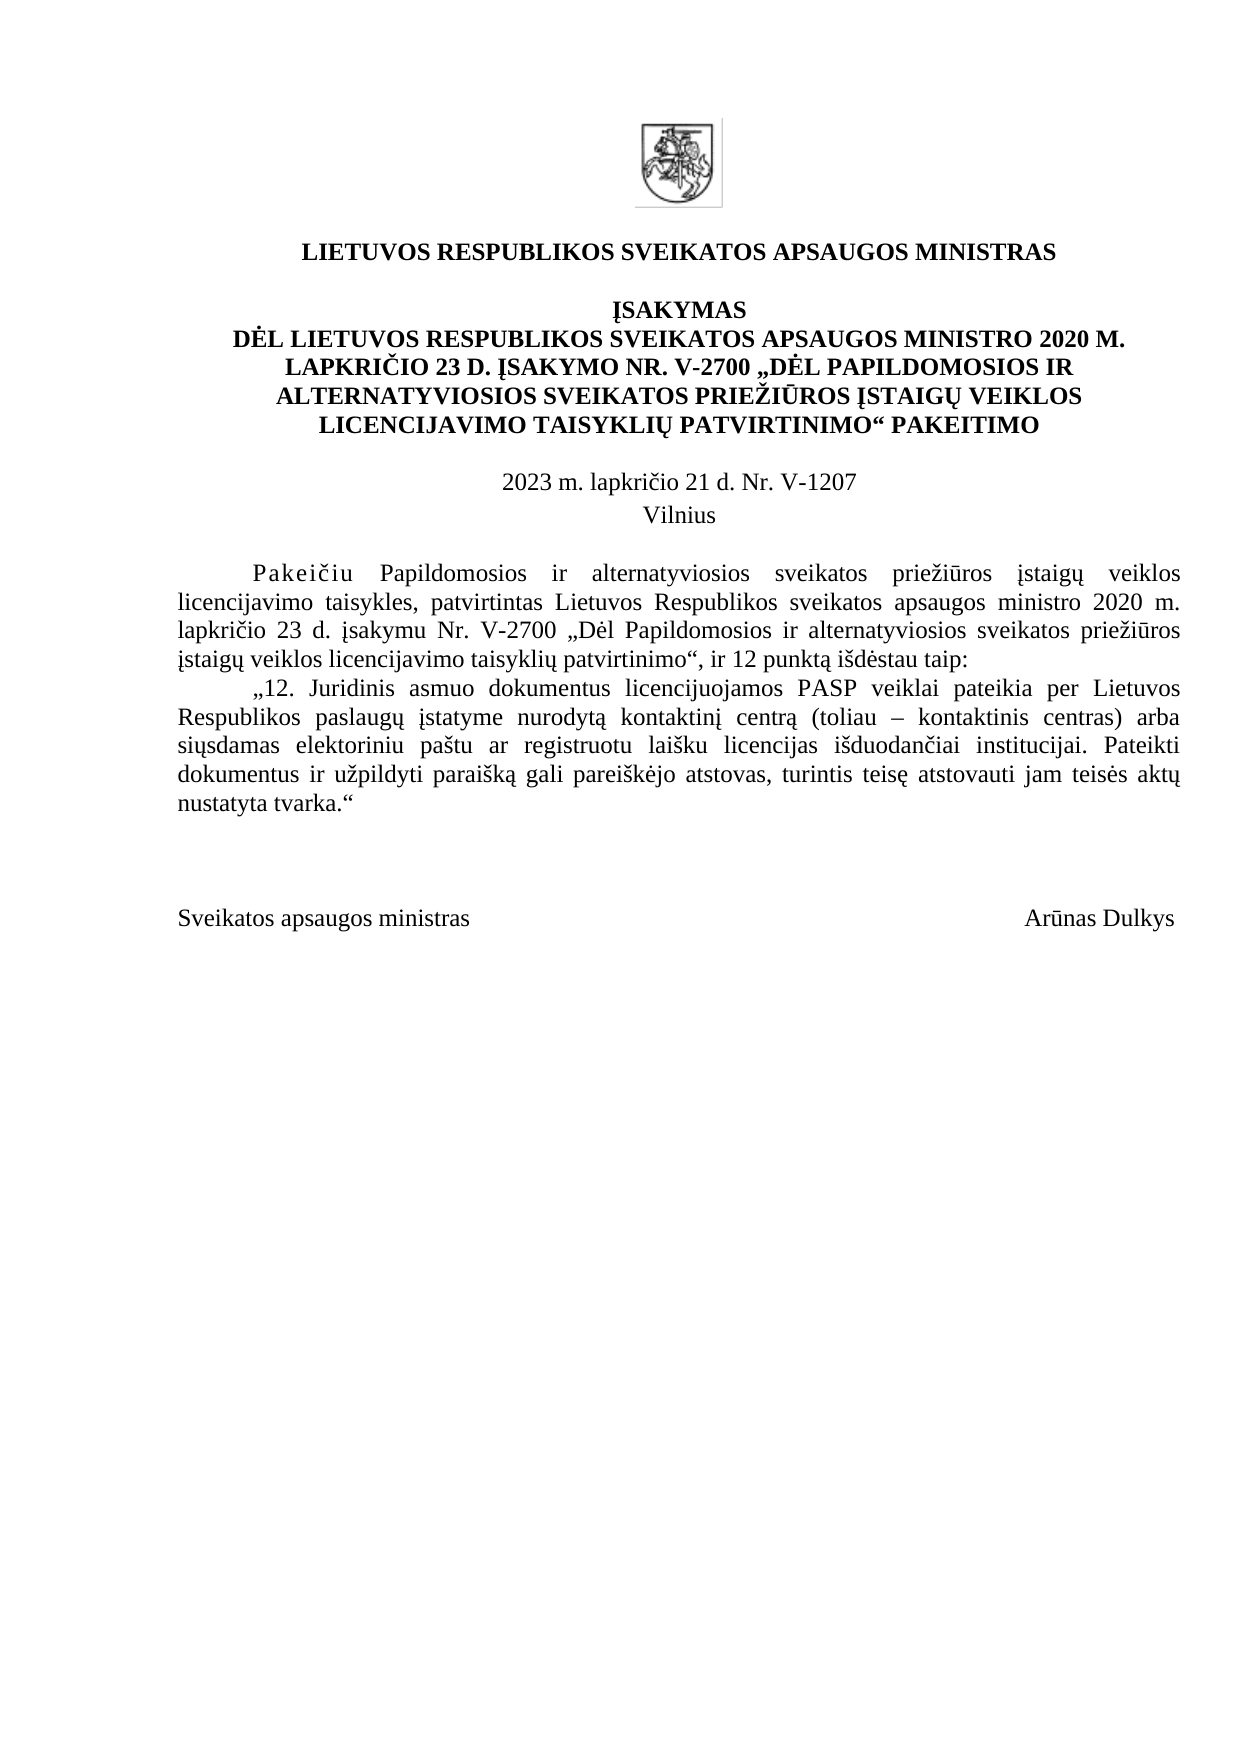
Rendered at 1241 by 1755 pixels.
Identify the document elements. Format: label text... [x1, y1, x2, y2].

text DĖL LIETUVOS RESPUBLIKOS SVEIKATOS APSAUGOS MINISTRO 2020 M. LAPKRIČIO 23 D. ĮSAKYMO NR. V-2700 „DĖL PAPILDOMOSIOS IR ALTERNATYVIOSIOS SVEIKATOS PRIEŽIŪROS ĮSTAIGŲ VEIKLOS LICENCIJAVIMO TAISYKLIŲ PATVIRTINIMO“ PAKEITIMO [177, 324, 1181, 439]
text Sveikatos apsaugos ministras Arūnas Dulkys [177, 903, 1181, 932]
text Vilnius [177, 501, 1181, 529]
text „12. Juridinis asmuo dokumentus licencijuojamos PASP veiklai pateikia per Lietuvos Respublikos paslaugų įstatyme nurodytą kontaktinį centrą (toliau – kontaktinis centras) arba siųsdamas elektoriniu paštu ar registruotu laišku licencijas išduodančiai institucijai. Pateikti dokumentus ir užpildyti paraišką gali pareiškėjo atstovas, turintis teisę atstovauti jam teisės aktų nustatyta tvarka.“ [177, 673, 1181, 817]
text ĮSAKYMAS [177, 295, 1181, 324]
text Pakeičiu Papildomosios ir alternatyviosios sveikatos priežiūros įstaigų veiklos licencijavimo taisykles, patvirtintas Lietuvos Respublikos sveikatos apsaugos ministro 2020 m. lapkričio 23 d. įsakymu Nr. V-2700 „Dėl Papildomosios ir alternatyviosios sveikatos priežiūros įstaigų veiklos licencijavimo taisyklių patvirtinimo“, ir 12 punktą išdėstau taip: [177, 558, 1181, 673]
text 2023 m. lapkričio 21 d. Nr. V-1207 [177, 467, 1181, 496]
text LIETUVOS RESPUBLIKOS SVEIKATOS APSAUGOS MINISTRAS [177, 237, 1181, 266]
